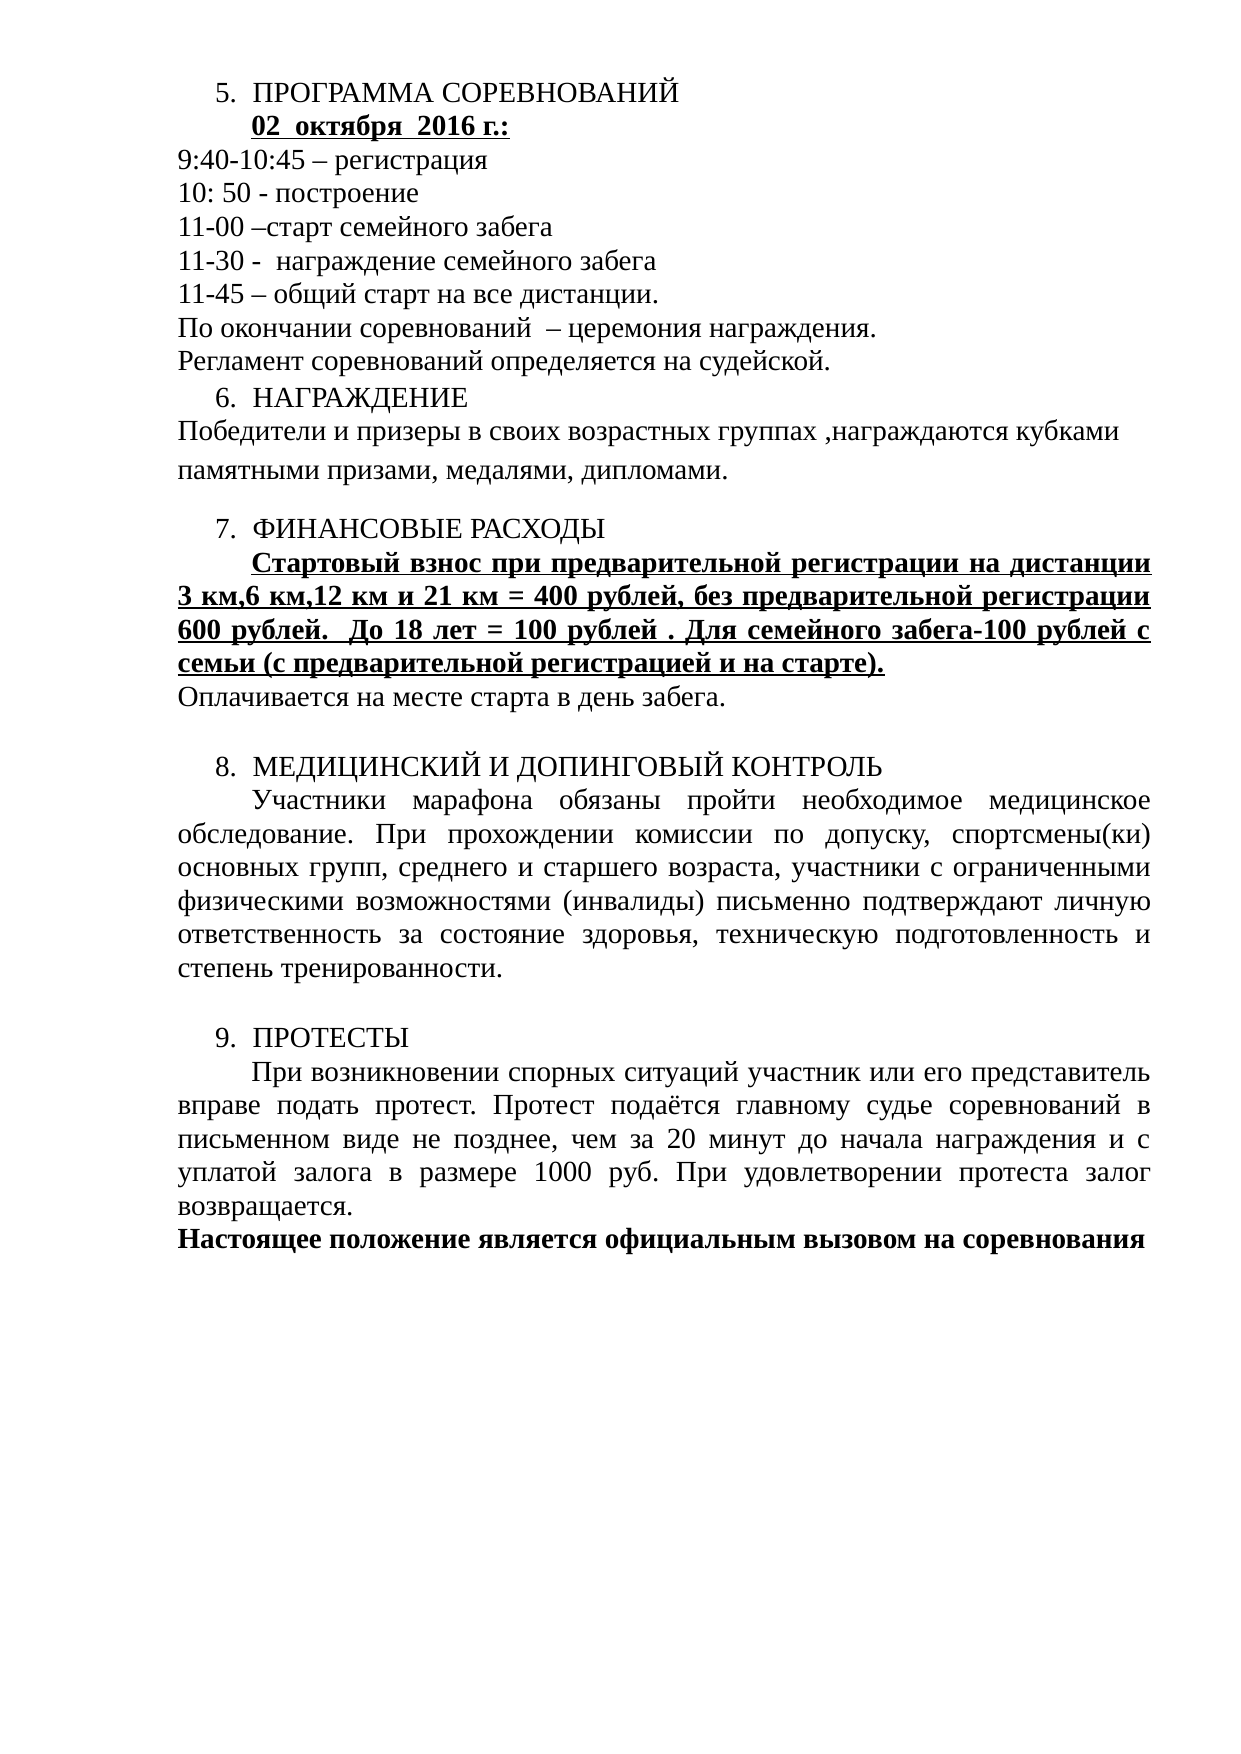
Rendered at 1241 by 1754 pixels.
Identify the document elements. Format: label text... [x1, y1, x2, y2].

text 11-30 - награждение семейного забега [177, 243, 1152, 276]
text Участники марафона обязаны пройти необходимое медицинское обследование. При прохождении комиссии по допуску, спортсмены(ки) основных групп, среднего и старшего возраста, участники с ограниченными физическими возможностями (инвалиды) письменно подтверждают личную ответственность за состояние здоровья, техническую подготовленность и степень тренированности. [177, 782, 1152, 984]
list МЕДИЦИНСКИЙ И ДОПИНГОВЫЙ КОНТРОЛЬ [215, 749, 1152, 782]
list ПРОГРАММА СОРЕВНОВАНИЙ [215, 75, 1152, 108]
list ПРОТЕСТЫ [215, 1020, 1152, 1054]
text Стартовый взнос при предварительной регистрации на дистанции 3 км,6 км,12 км и 21 км = 400 рублей, без предварительной регистрации 600 рублей. До 18 лет = 100 рублей . Для семейного забега-100 рублей с семьи (с предварительной регистрацией и на старте). [177, 545, 1152, 679]
text 11-00 –старт семейного забега [177, 209, 1152, 243]
text 02 октября 2016 г.: [177, 108, 1152, 142]
text Регламент соревнований определяется на судейской. [177, 343, 1152, 377]
text При возникновении спорных ситуаций участник или его представитель вправе подать протест. Протест подаётся главному судье соревнований в письменном виде не позднее, чем за 20 минут до начала награждения и с уплатой залога в размере 1000 руб. При удовлетворении протеста залог возвращается. [177, 1054, 1152, 1221]
subtitle Настоящее положение является официальным вызовом на соревнования [177, 1221, 1152, 1255]
text 11-45 – общий старт на все дистанции. [177, 276, 1152, 310]
text 9:40-10:45 – регистрация [177, 142, 1152, 176]
text 10: 50 - построение [177, 176, 1152, 209]
text По окончании соревнований – церемония награждения. [177, 310, 1152, 343]
list ФИНАНСОВЫЕ РАСХОДЫ [215, 511, 1152, 545]
text Оплачивается на месте старта в день забега. [177, 679, 1152, 712]
text Победители и призеры в своих возрастных группах ,награждаются кубками памятными призами, медалями, дипломами. [177, 413, 1152, 485]
list НАГРАЖДЕНИЕ [215, 380, 1152, 413]
